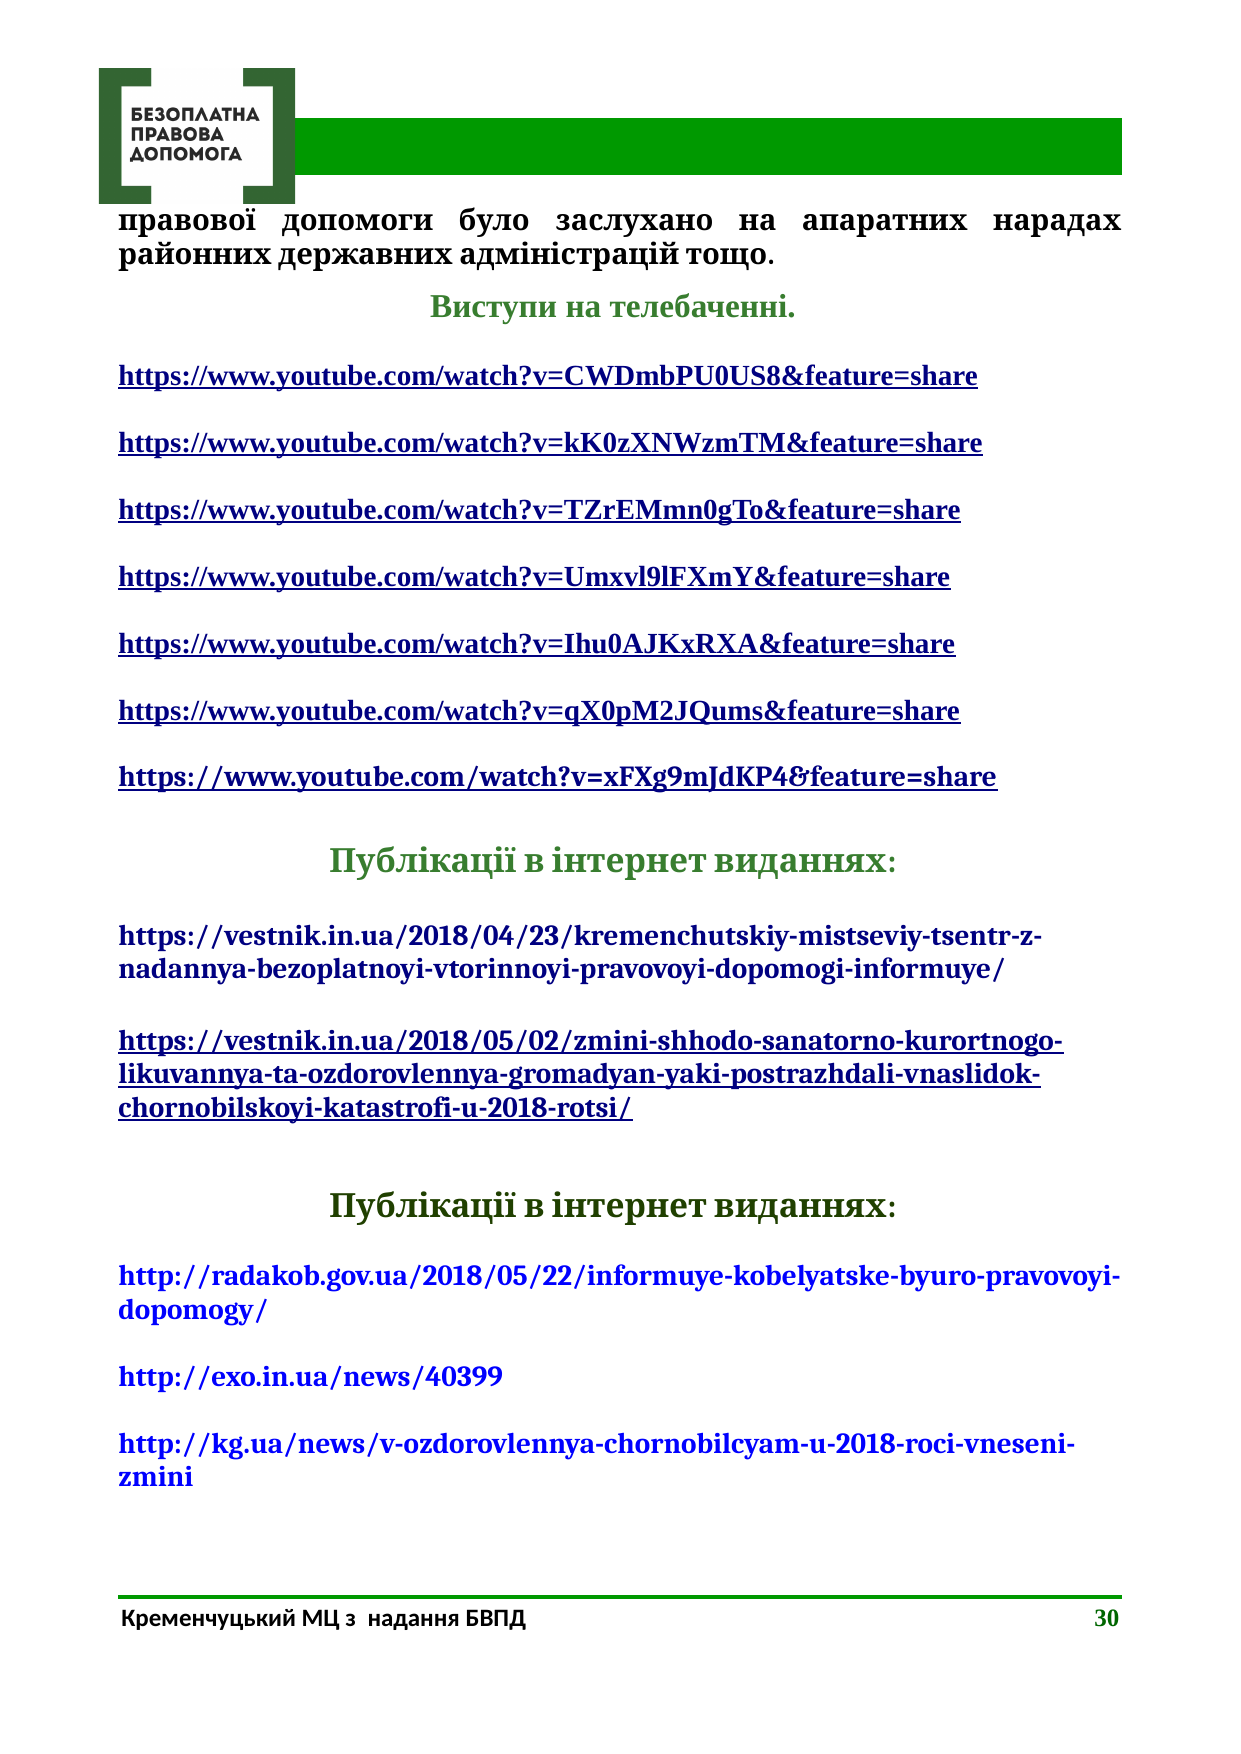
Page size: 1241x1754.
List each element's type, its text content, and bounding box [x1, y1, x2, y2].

picture [98, 68, 296, 204]
text Публікації в інтернет виданнях: [118, 1187, 1107, 1226]
text http://kg.ua/news/v-ozdorovlennya-chornobilcyam-u-2018-roci-vneseni-zmini [118, 1427, 1107, 1494]
text https://www.youtube.com/watch?v=xFXg9mJdKP4&feature=share [118, 760, 1107, 794]
text https://vestnik.in.ua/2018/04/23/kremenchutskiy-mistseviy-tsentr-z-nadannya-bezoplatnoyi-vtorinnoyi-pravovoyi-dopomogi-informuye/ [118, 919, 1107, 986]
text правової допомоги було заслухано на апаратних нарадах районних державних адміністрацій тощо. [118, 204, 1122, 271]
text http://exo.in.ua/news/40399 [118, 1360, 1122, 1393]
text https://www.youtube.com/watch?v=kK0zXNWzmTM&feature=share [118, 425, 1107, 458]
text http://radakob.gov.ua/2018/05/22/informuye-kobelyatske-byuro-pravovoyi-dopomogy/ [118, 1259, 1122, 1326]
text https://www.youtube.com/watch?v=Ihu0AJKxRXA&feature=share [118, 626, 1107, 660]
text https://www.youtube.com/watch?v=qX0pM2JQums&feature=share [118, 693, 1107, 727]
text Публікації в інтернет виданнях: [118, 842, 1107, 880]
text https://www.youtube.com/watch?v=TZrEMmn0gTo&feature=share [118, 492, 1107, 526]
text https://www.youtube.com/watch?v=Umxvl9lFXmY&feature=share [118, 559, 1107, 593]
text https://www.youtube.com/watch?v=CWDmbPU0US8&feature=share [118, 358, 1107, 391]
text https://vestnik.in.ua/2018/05/02/zmini-shhodo-sanatorno-kurortnogo-likuvannya-ta-ozdorovlennya-gromadyan-yaki-postrazhdali-vnaslidok-chornobilskoyi-katastrofi-u-2018-rotsi/ [118, 1024, 1122, 1125]
text Виступи на телебаченні. [118, 286, 1107, 324]
